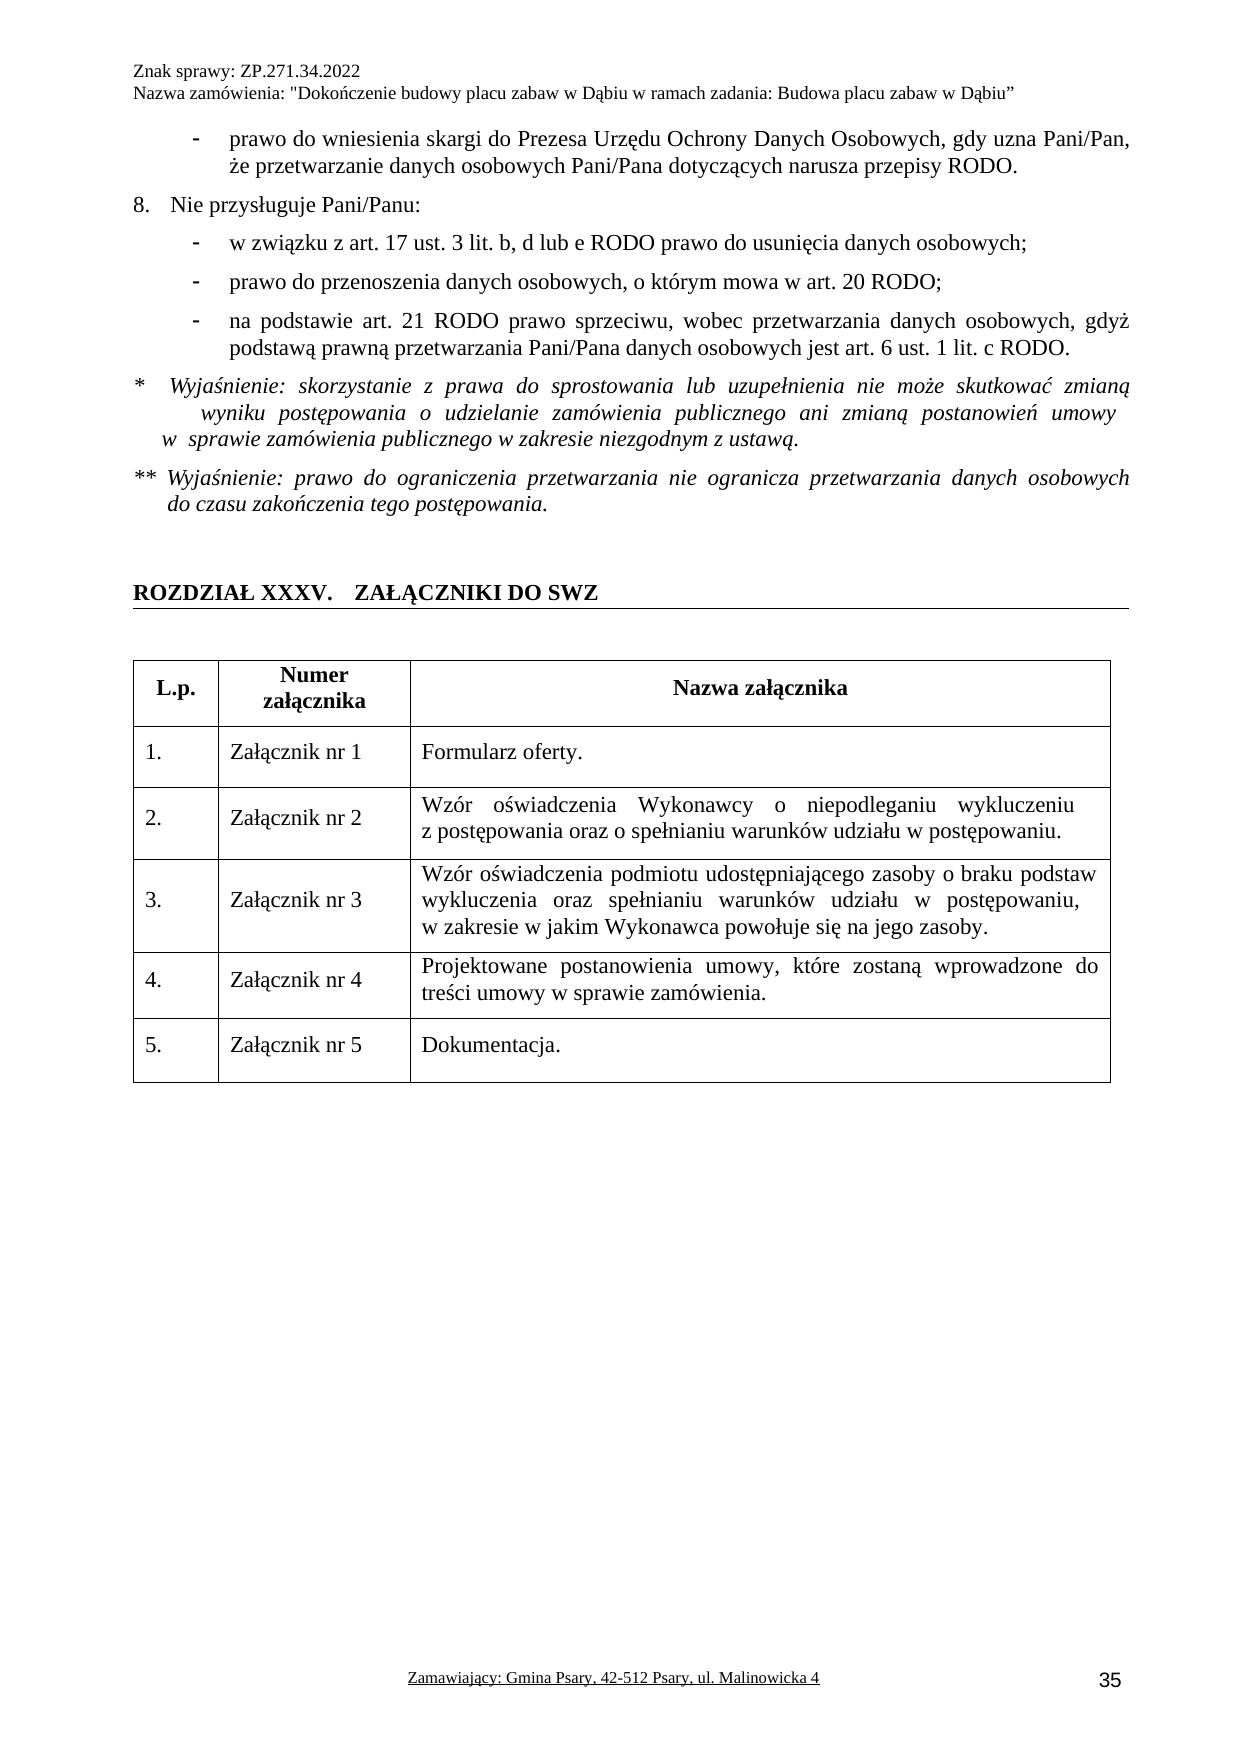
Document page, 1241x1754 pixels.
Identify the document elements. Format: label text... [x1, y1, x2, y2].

table_cell 3. [134, 860, 218, 952]
table_cell Wzór oświadczenia Wykonawcy o niepodleganiu wykluczeniu z postępowania oraz o spełnianiu warunków udziału w postępowaniu. [411, 788, 1110, 859]
table_cell 5. [134, 1019, 218, 1082]
text ROZDZIAŁ XXXV. ZAŁĄCZNIKI DO SWZ [133, 579, 1129, 608]
table_cell Dokumentacja. [411, 1019, 1110, 1082]
table_header Nazwa załącznika [411, 661, 1110, 726]
table_cell Formularz oferty. [411, 727, 1110, 787]
list prawo do wniesienia skargi do Prezesa Urzędu Ochrony Danych Osobowych, gdy uzna Pani/Pan, że przetwarzanie danych osobowych Pani/Pana dotyczących narusza przepisy RODO. [192, 125, 1132, 178]
table_cell Załącznik nr 4 [219, 953, 410, 1018]
list Nie przysługuje Pani/Panu: [133, 191, 1132, 217]
list prawo do przenoszenia danych osobowych, o którym mowa w art. 20 RODO; [192, 268, 1132, 295]
text * Wyjaśnienie: skorzystanie z prawa do sprostowania lub uzupełnienia nie może skutkować zmianą wyniku postępowania o udzielanie zamówienia publicznego ani zmianą postanowień umowy w sprawie zamówienia publicznego w zakresie niezgodnym z ustawą. [133, 372, 1132, 451]
table_cell 4. [134, 953, 218, 1018]
table_cell 1. [134, 727, 218, 787]
list na podstawie art. 21 RODO prawo sprzeciwu, wobec przetwarzania danych osobowych, gdyż podstawą prawną przetwarzania Pani/Pana danych osobowych jest art. 6 ust. 1 lit. c RODO. [192, 307, 1132, 360]
table_cell Wzór oświadczenia podmiotu udostępniającego zasoby o braku podstaw wykluczenia oraz spełnianiu warunków udziału w postępowaniu, w zakresie w jakim Wykonawca powołuje się na jego zasoby. [411, 860, 1110, 952]
table_cell Projektowane postanowienia umowy, które zostaną wprowadzone do treści umowy w sprawie zamówienia. [411, 953, 1110, 1018]
table_header L.p. [134, 661, 218, 726]
text ** Wyjaśnienie: prawo do ograniczenia przetwarzania nie ogranicza przetwarzania danych osobowych do czasu zakończenia tego postępowania. [133, 464, 1132, 517]
table_cell Załącznik nr 1 [219, 727, 410, 787]
table_cell Załącznik nr 5 [219, 1019, 410, 1082]
table_cell Załącznik nr 2 [219, 788, 410, 859]
table_cell Załącznik nr 3 [219, 860, 410, 952]
table_header Numer załącznika [219, 661, 410, 726]
table_cell 2. [134, 788, 218, 859]
list w związku z art. 17 ust. 3 lit. b, d lub e RODO prawo do usunięcia danych osobowych; [192, 229, 1132, 256]
